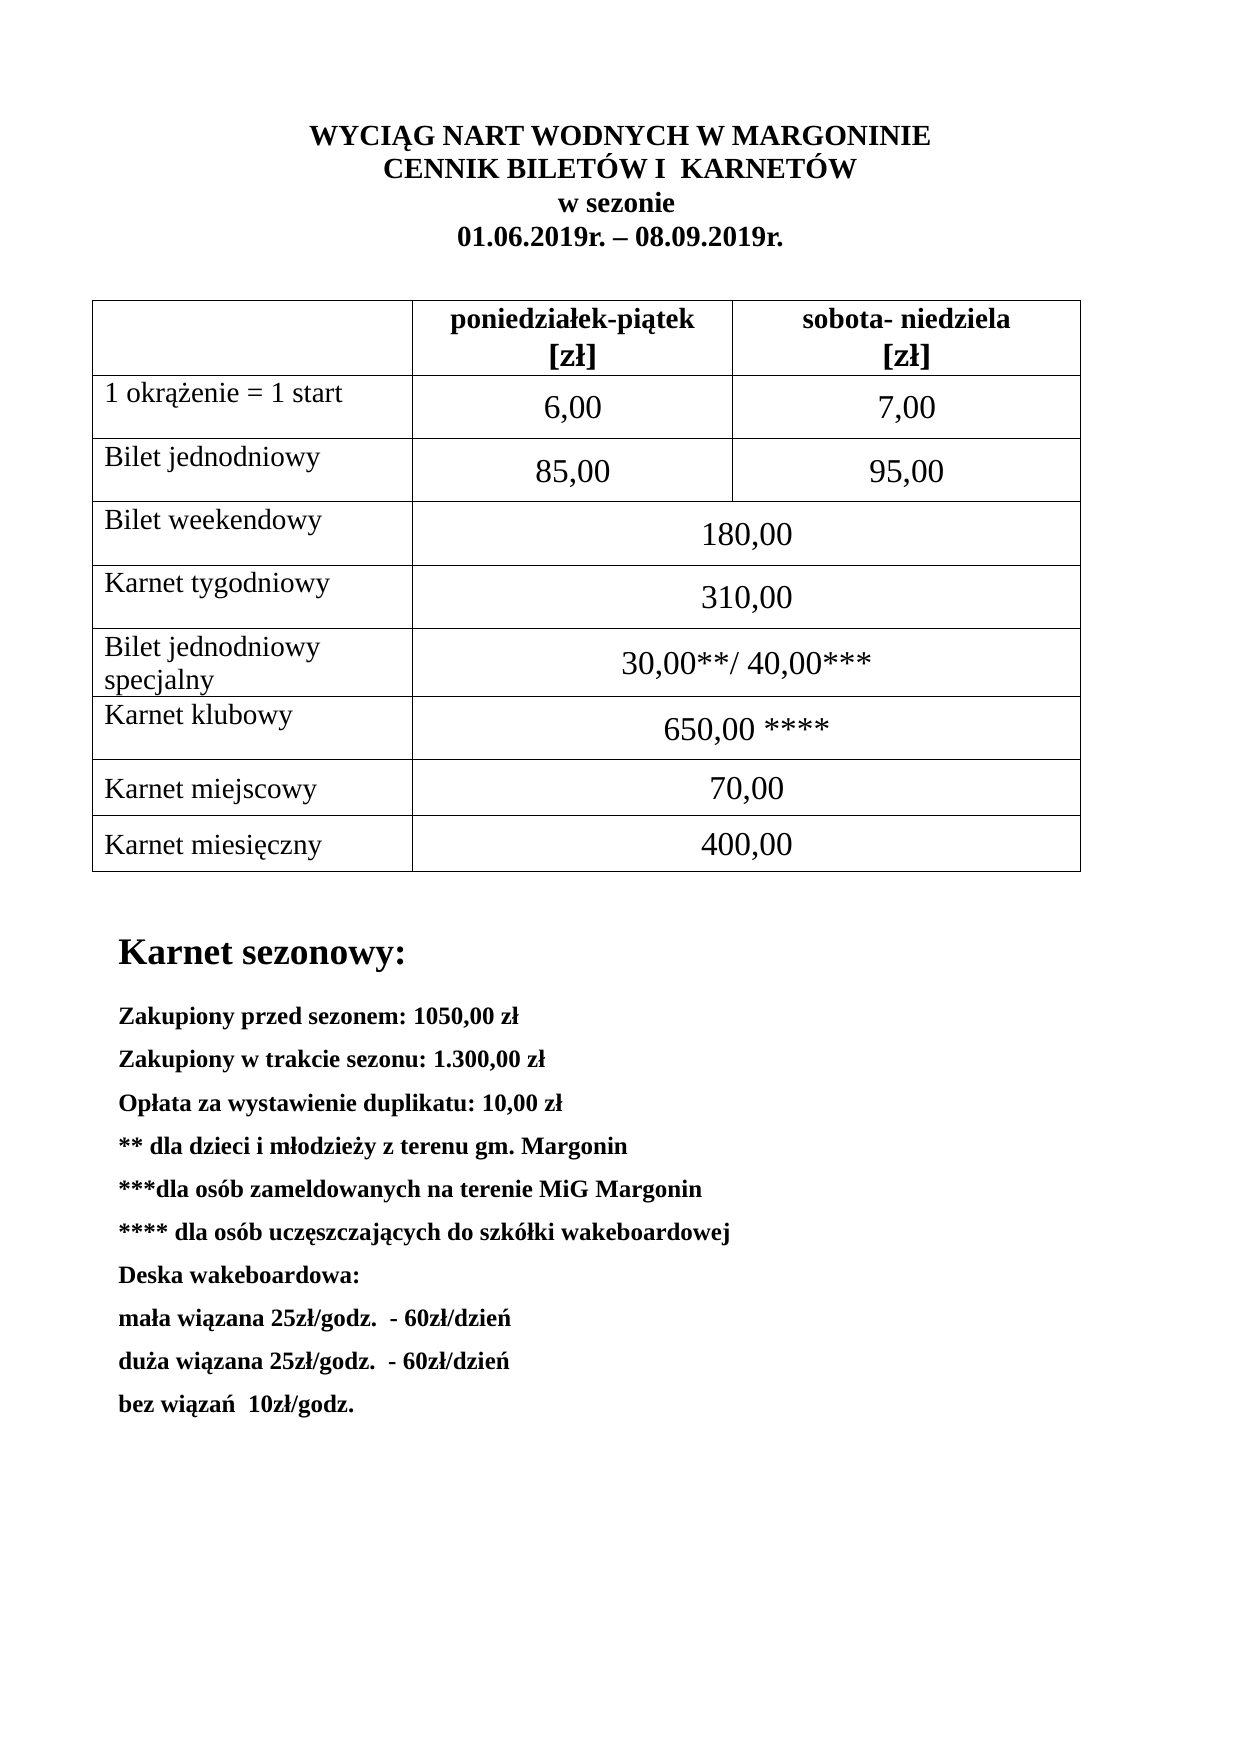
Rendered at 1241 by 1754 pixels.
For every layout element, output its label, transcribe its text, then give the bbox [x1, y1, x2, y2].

text ***dla osób zameldowanych na terenie MiG Margonin [118, 1174, 1122, 1203]
text **** dla osób uczęszczających do szkółki wakeboardowej [118, 1217, 1122, 1246]
text WYCIĄG NART WODNYCH W MARGONINIE [118, 118, 1122, 152]
text Zakupiony przed sezonem: 1050,00 zł [118, 1001, 1122, 1030]
text w sezonie [118, 185, 1122, 219]
table_header [93, 301, 412, 374]
table_cell Bilet weekendowy [93, 502, 412, 564]
table_cell 95,00 [733, 439, 1080, 501]
table_cell 70,00 [413, 760, 1080, 815]
table_header sobota- niedziela [zł] [733, 301, 1080, 374]
text Karnet sezonowy: [118, 929, 1122, 973]
table_cell Karnet klubowy [93, 697, 412, 759]
table_cell 310,00 [413, 566, 1080, 628]
text mała wiązana 25zł/godz. - 60zł/dzień [118, 1303, 1122, 1332]
text Opłata za wystawienie duplikatu: 10,00 zł [118, 1088, 1122, 1116]
table_cell 180,00 [413, 502, 1080, 564]
text Zakupiony w trakcie sezonu: 1.300,00 zł [118, 1044, 1122, 1073]
table_cell 85,00 [413, 439, 732, 501]
table_cell Karnet miesięczny [93, 816, 412, 871]
table_cell 7,00 [733, 376, 1080, 438]
table_cell Bilet jednodniowy [93, 439, 412, 501]
text Deska wakeboardowa: [118, 1260, 1122, 1289]
text bez wiązań 10zł/godz. [118, 1389, 1122, 1418]
table_cell 1 okrążenie = 1 start [93, 376, 412, 438]
table_cell 30,00**/ 40,00*** [413, 629, 1080, 696]
text duża wiązana 25zł/godz. - 60zł/dzień [118, 1346, 1122, 1375]
table_cell 400,00 [413, 816, 1080, 871]
text CENNIK BILETÓW I KARNETÓW [118, 152, 1122, 185]
table_cell 6,00 [413, 376, 732, 438]
text 01.06.2019r. – 08.09.2019r. [118, 219, 1122, 252]
table_cell Karnet tygodniowy [93, 566, 412, 628]
table_header poniedziałek-piątek [zł] [413, 301, 732, 374]
table_cell Bilet jednodniowy specjalny [93, 629, 412, 696]
table_cell Karnet miejscowy [93, 760, 412, 815]
table_cell 650,00 **** [413, 697, 1080, 759]
text ** dla dzieci i młodzieży z terenu gm. Margonin [118, 1131, 1122, 1159]
